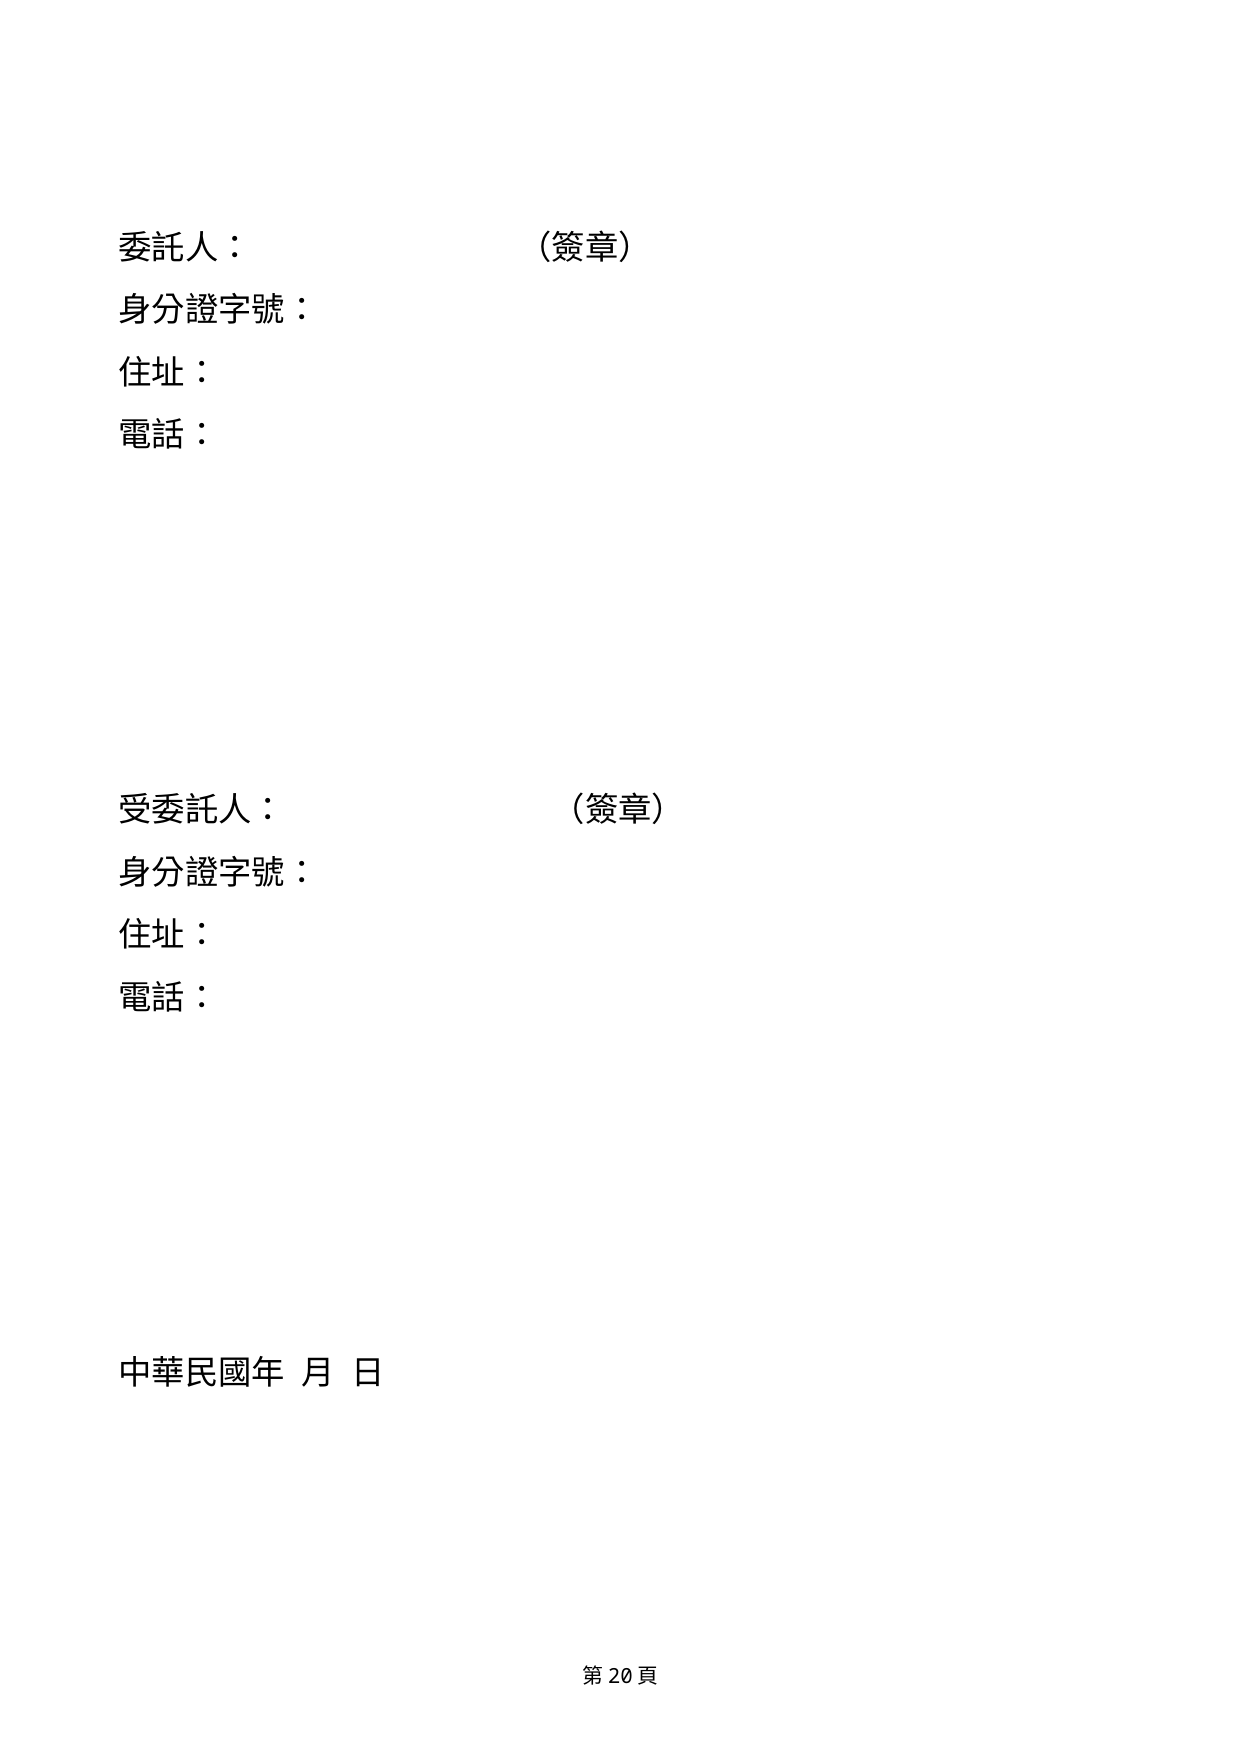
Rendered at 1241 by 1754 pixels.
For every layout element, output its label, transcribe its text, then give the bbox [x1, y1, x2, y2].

text 身分證字號： [118, 828, 1122, 891]
text 中華民國年 月 日 [118, 1328, 1122, 1391]
text 身分證字號： [118, 266, 1122, 328]
text 住址： [118, 328, 1122, 391]
text 電話： [118, 953, 1122, 1016]
text 住址： [118, 891, 1122, 953]
text 委託人： （簽章） [118, 203, 1122, 266]
text 受委託人： （簽章） [118, 766, 1122, 828]
text 電話： [118, 391, 1122, 453]
